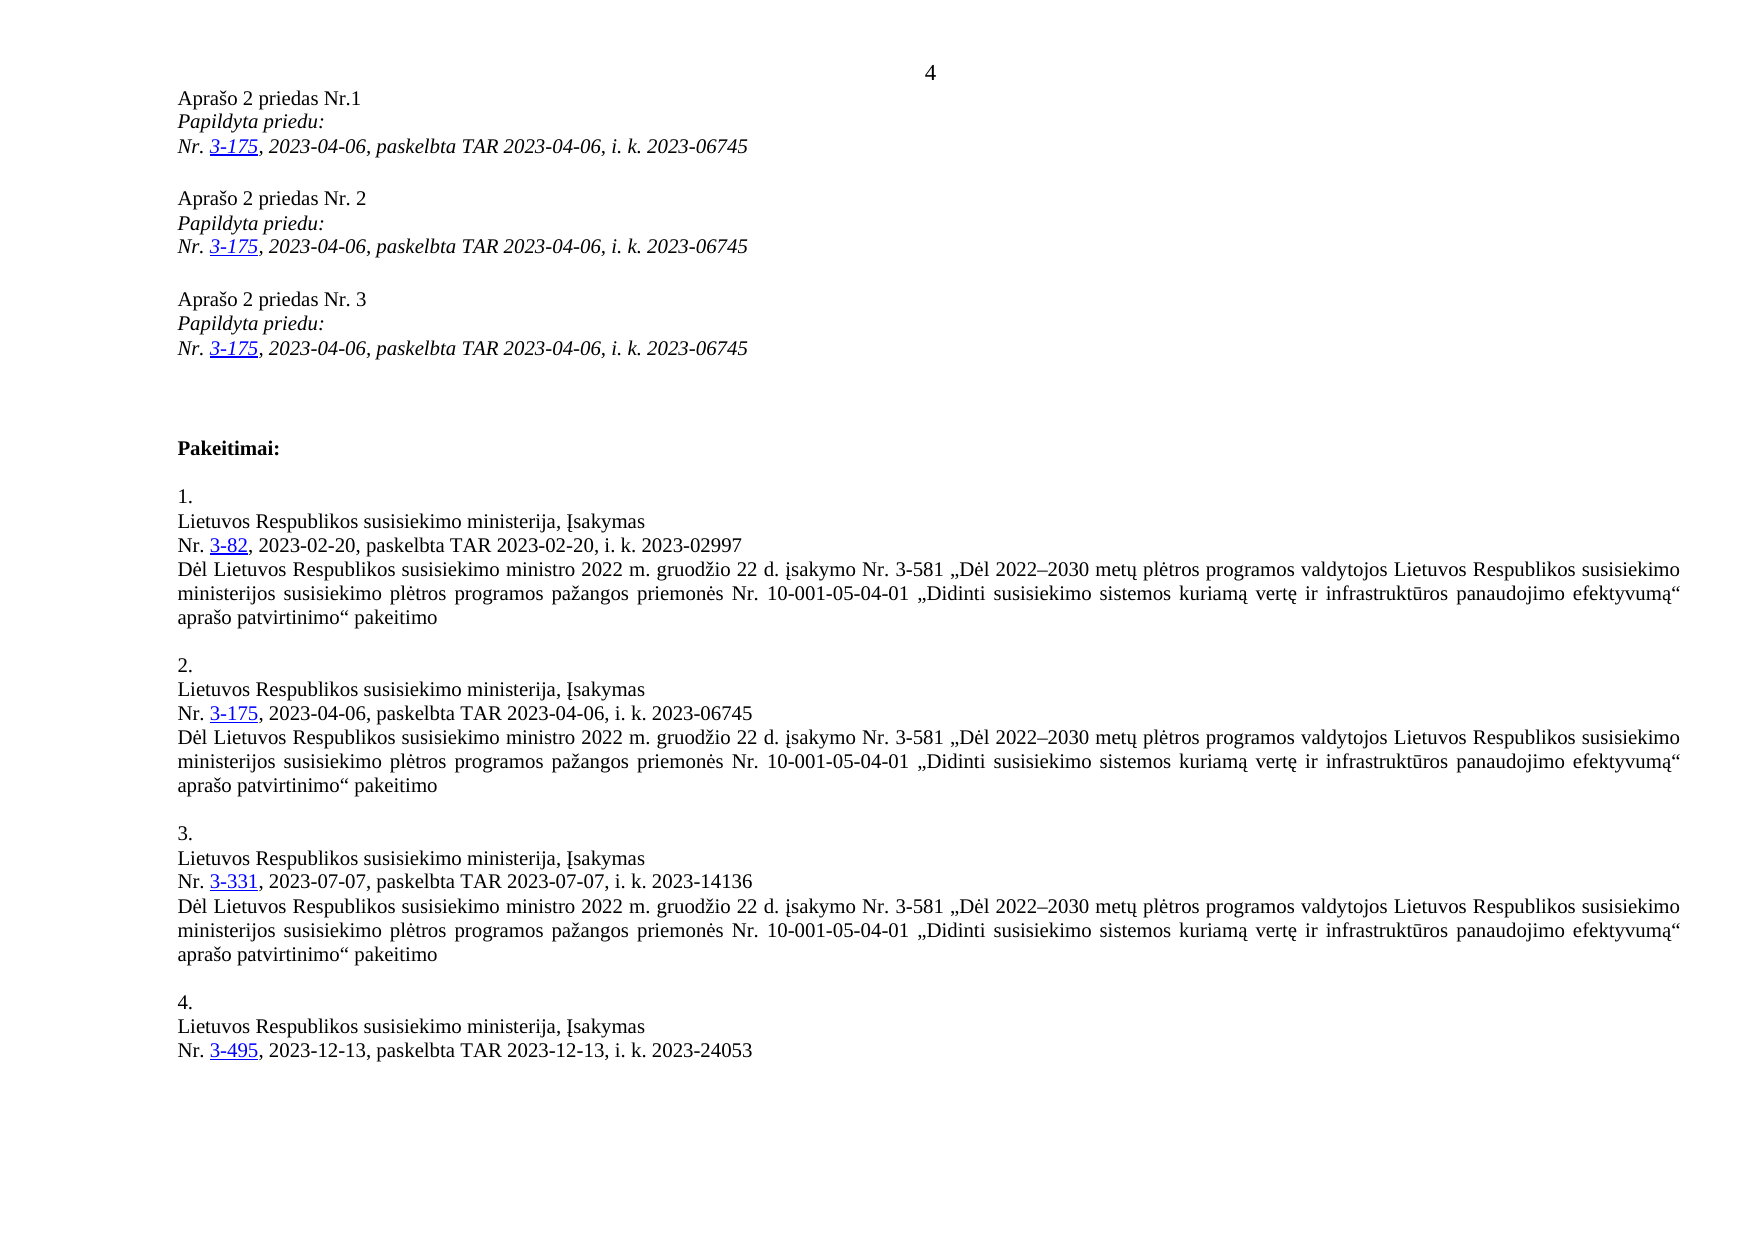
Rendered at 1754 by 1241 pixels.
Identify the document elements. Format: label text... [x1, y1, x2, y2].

text Dėl Lietuvos Respublikos susisiekimo ministro 2022 m. gruodžio 22 d. įsakymo Nr. 3-581 „Dėl 2022–2030 metų plėtros programos valdytojos Lietuvos Respublikos susisiekimo ministerijos susisiekimo plėtros programos pažangos priemonės Nr. 10-001-05-04-01 „Didinti susisiekimo sistemos kuriamą vertę ir infrastruktūros panaudojimo efektyvumą“ aprašo patvirtinimo“ pakeitimo [177, 557, 1683, 629]
text Nr. 3-175, 2023-04-06, paskelbta TAR 2023-04-06, i. k. 2023-06745 [177, 701, 1683, 725]
text Nr. 3-495, 2023-12-13, paskelbta TAR 2023-12-13, i. k. 2023-24053 [177, 1038, 1683, 1062]
text Lietuvos Respublikos susisiekimo ministerija, Įsakymas [177, 677, 1683, 701]
text Nr. 3-82, 2023-02-20, paskelbta TAR 2023-02-20, i. k. 2023-02997 [177, 533, 1683, 557]
text Nr. 3-175, 2023-04-06, paskelbta TAR 2023-04-06, i. k. 2023-06745 [177, 335, 1683, 359]
text 1. [177, 484, 1683, 508]
text 3. [177, 821, 1683, 845]
text Pakeitimai: [177, 436, 1683, 460]
text Aprašo 2 priedas Nr. 2 [177, 186, 1683, 210]
text Dėl Lietuvos Respublikos susisiekimo ministro 2022 m. gruodžio 22 d. įsakymo Nr. 3-581 „Dėl 2022–2030 metų plėtros programos valdytojos Lietuvos Respublikos susisiekimo ministerijos susisiekimo plėtros programos pažangos priemonės Nr. 10-001-05-04-01 „Didinti susisiekimo sistemos kuriamą vertę ir infrastruktūros panaudojimo efektyvumą“ aprašo patvirtinimo“ pakeitimo [177, 893, 1683, 966]
text Papildyta priedu: [177, 109, 1683, 133]
text Nr. 3-175, 2023-04-06, paskelbta TAR 2023-04-06, i. k. 2023-06745 [177, 234, 1683, 258]
text Papildyta priedu: [177, 311, 1683, 335]
text 2. [177, 653, 1683, 677]
text 4. [177, 990, 1683, 1014]
text Nr. 3-175, 2023-04-06, paskelbta TAR 2023-04-06, i. k. 2023-06745 [177, 133, 1683, 158]
text Dėl Lietuvos Respublikos susisiekimo ministro 2022 m. gruodžio 22 d. įsakymo Nr. 3-581 „Dėl 2022–2030 metų plėtros programos valdytojos Lietuvos Respublikos susisiekimo ministerijos susisiekimo plėtros programos pažangos priemonės Nr. 10-001-05-04-01 „Didinti susisiekimo sistemos kuriamą vertę ir infrastruktūros panaudojimo efektyvumą“ aprašo patvirtinimo“ pakeitimo [177, 725, 1683, 797]
text Papildyta priedu: [177, 210, 1683, 234]
text Nr. 3-331, 2023-07-07, paskelbta TAR 2023-07-07, i. k. 2023-14136 [177, 869, 1683, 893]
text Lietuvos Respublikos susisiekimo ministerija, Įsakymas [177, 508, 1683, 533]
text Lietuvos Respublikos susisiekimo ministerija, Įsakymas [177, 1014, 1683, 1038]
text Aprašo 2 priedas Nr.1 [177, 85, 1683, 109]
text Lietuvos Respublikos susisiekimo ministerija, Įsakymas [177, 845, 1683, 869]
text Aprašo 2 priedas Nr. 3 [177, 287, 1683, 311]
